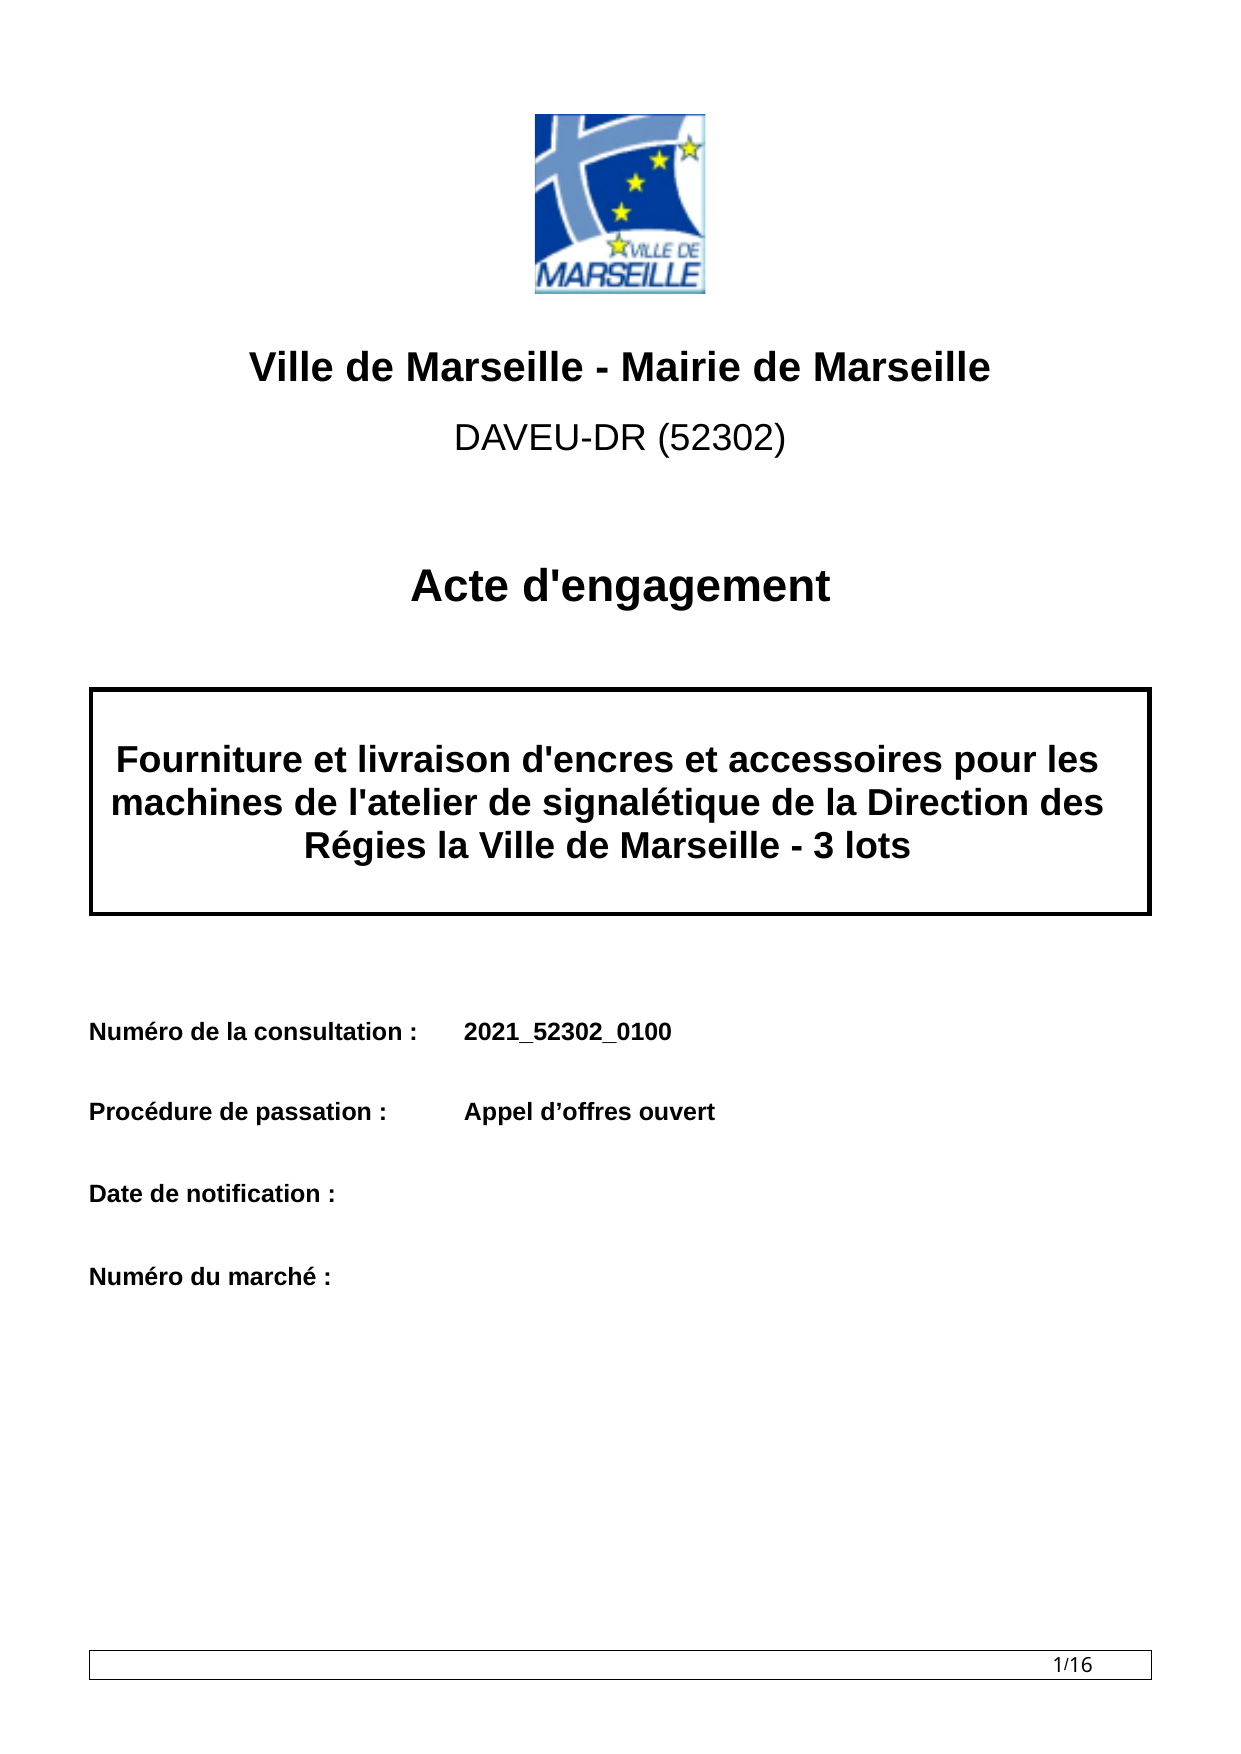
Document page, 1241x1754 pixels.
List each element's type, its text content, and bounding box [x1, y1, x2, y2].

text Numéro de la consultation : 2021_52302_0100 [89, 1017, 1152, 1046]
text Ville de Marseille - Mairie de Marseille [89, 342, 1152, 390]
text Procédure de passation : Appel d’offres ouvert [89, 1096, 1152, 1125]
text Acte d'engagement [89, 559, 1152, 612]
text Fourniture et livraison d'encres et accessoires pour les machines de l'atelier de signalétique de la Direction des Régies la Ville de Marseille - 3 lots [93, 730, 1147, 867]
text DAVEU-DR (52302) [89, 415, 1152, 458]
text Numéro du marché : [89, 1262, 1152, 1291]
text Date de notification : [89, 1179, 1152, 1208]
